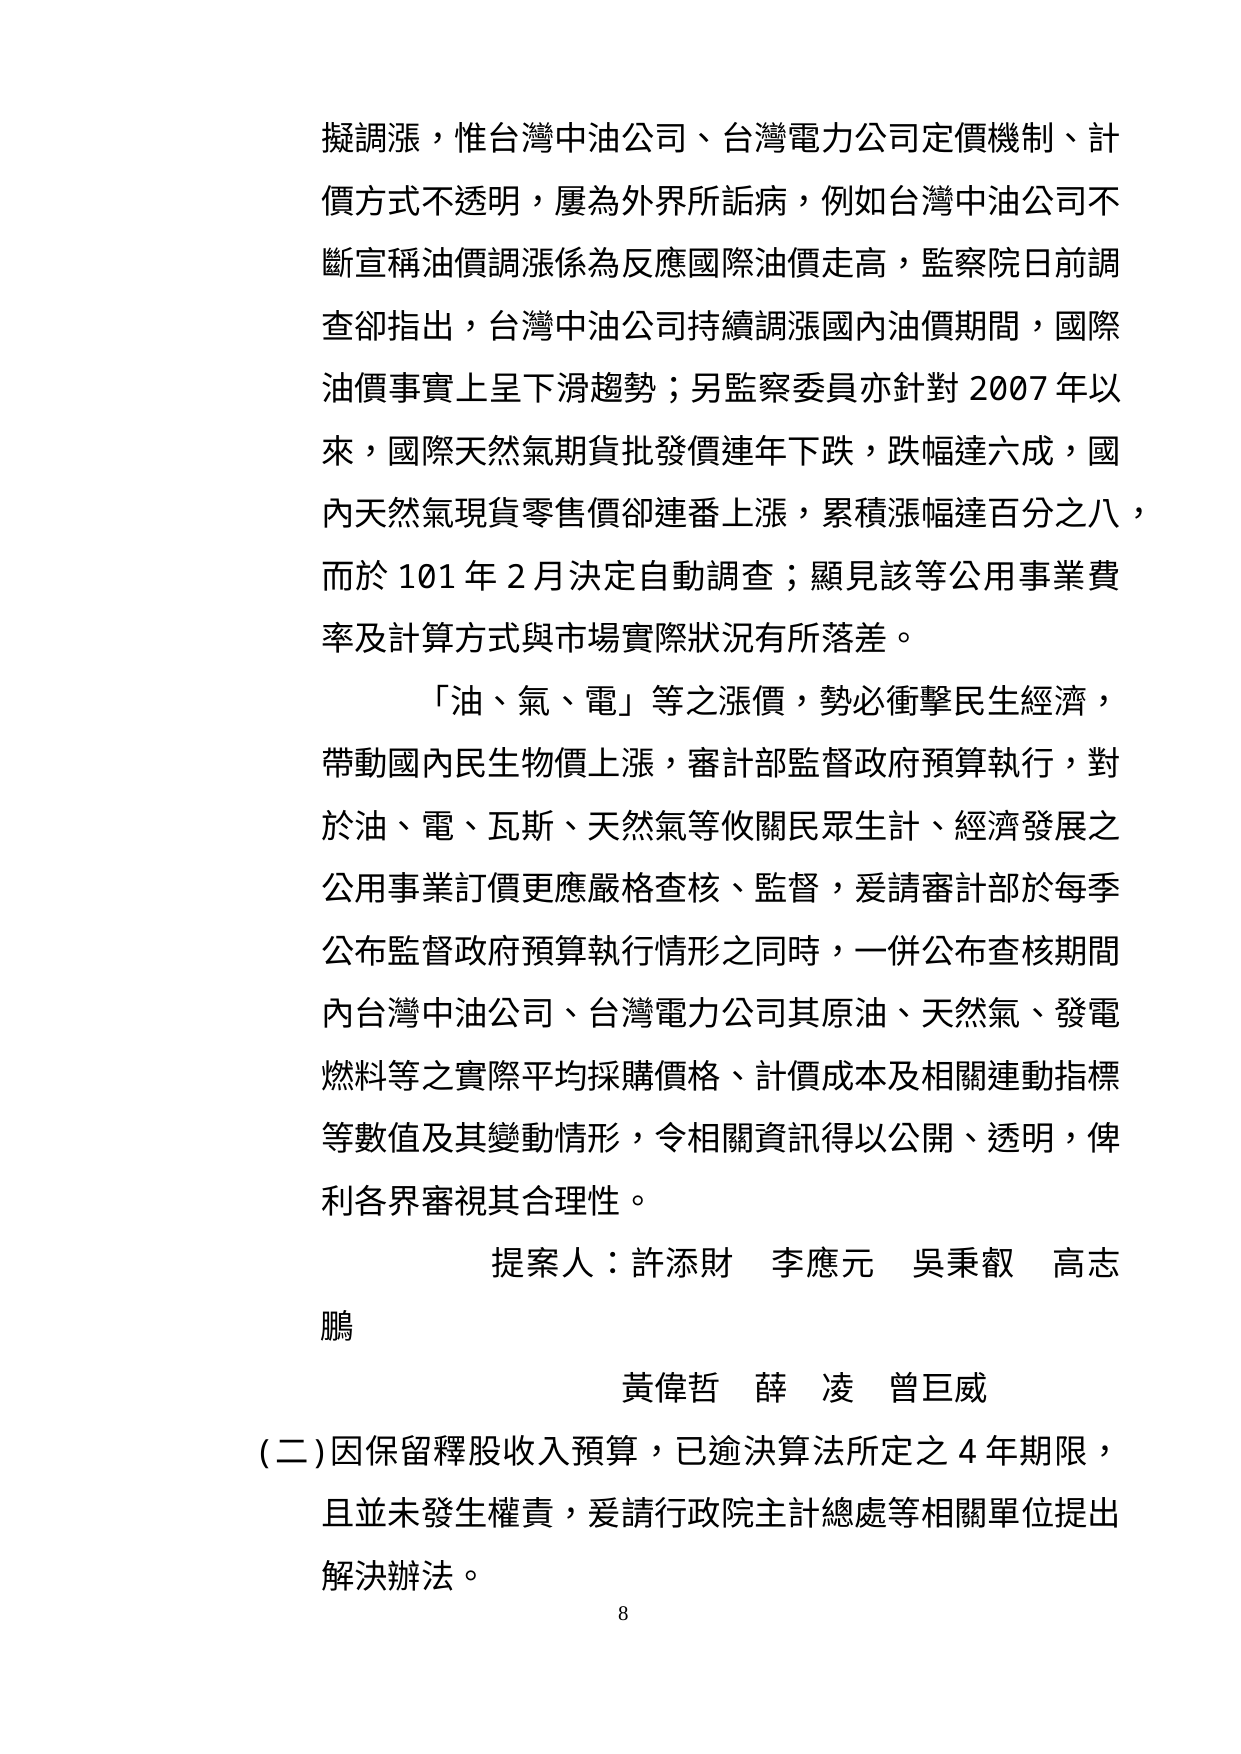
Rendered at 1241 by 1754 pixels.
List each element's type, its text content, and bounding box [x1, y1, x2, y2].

text (一)近來油價、瓦斯與天然氣價格不斷調漲，電價接著也擬調漲，惟台灣中油公司、台灣電力公司定價機制、計價方式不透明，屢為外界所詬病，例如台灣中油公司不斷宣稱油價調漲係為反應國際油價走高，監察院日前調查卻指出，台灣中油公司持續調漲國內油價期間，國際油價事實上呈下滑趨勢；另監察委員亦針對2007年以來，國際天然氣期貨批發價連年下跌，跌幅達六成，國內天然氣現貨零售價卻連番上漲，累積漲幅達百分之八，而於101年2月決定自動調查；顯見該等公用事業費率及計算方式與市場實際狀況有所落差。 [254, 94, 1122, 657]
text (二)因保留釋股收入預算，已逾決算法所定之4年期限，且並未發生權責，爰請行政院主計總處等相關單位提出解決辦法。 [254, 1407, 1122, 1594]
text 「油、氣、電」等之漲價，勢必衝擊民生經濟，帶動國內民生物價上漲，審計部監督政府預算執行，對於油、電、瓦斯、天然氣等攸關民眾生計、經濟發展之公用事業訂價更應嚴格查核、監督，爰請審計部於每季公布監督政府預算執行情形之同時，一併公布查核期間內台灣中油公司、台灣電力公司其原油、天然氣、發電燃料等之實際平均採購價格、計價成本及相關連動指標等數值及其變動情形，令相關資訊得以公開、透明，俾利各界審視其合理性。 [254, 657, 1122, 1219]
text 黃偉哲 薛 凌 曾巨威 [598, 1344, 1122, 1407]
text 提案人：許添財 李應元 吳秉叡 高志鵬 [321, 1219, 1122, 1344]
